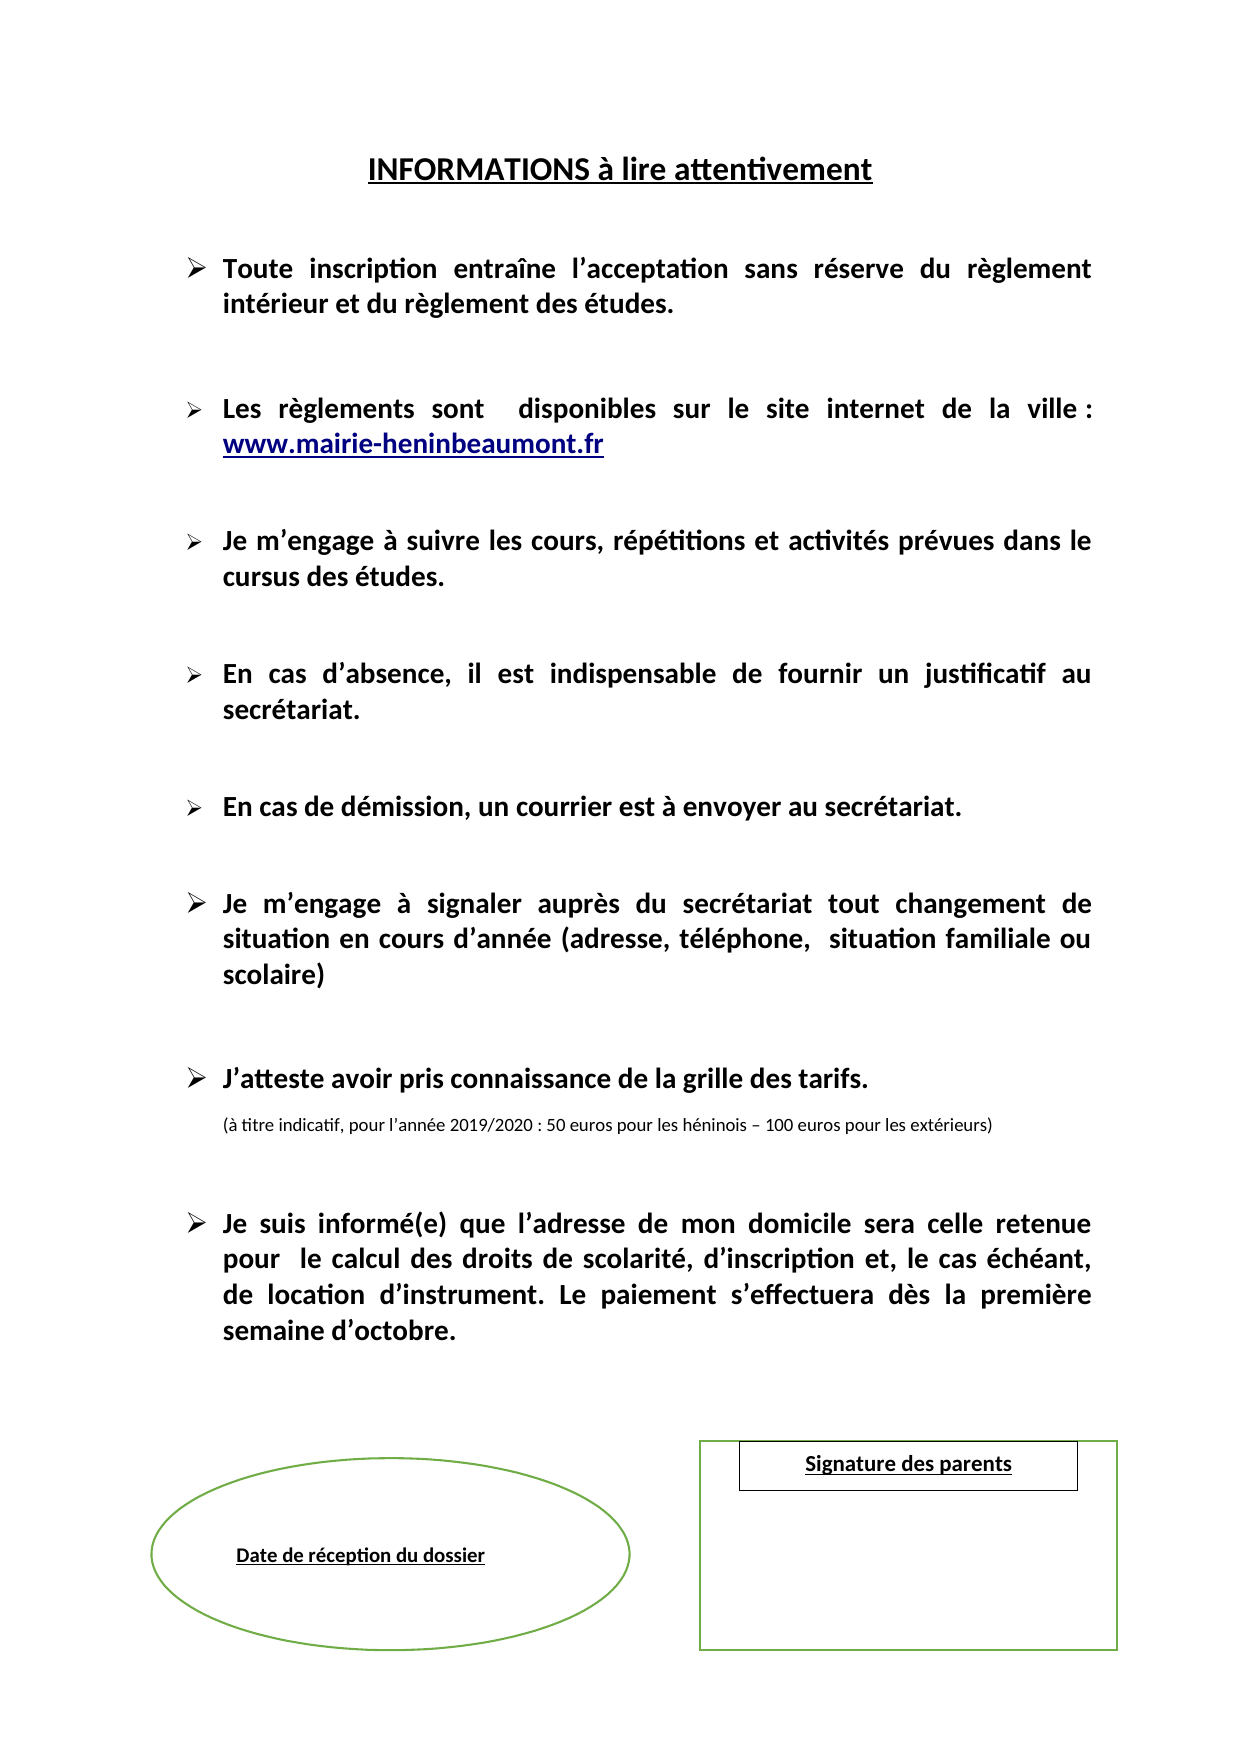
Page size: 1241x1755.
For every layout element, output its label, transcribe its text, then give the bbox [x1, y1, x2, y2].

list Je m’engage à suivre les cours, répétitions et activités prévues dans le cursus des études. [185, 522, 1093, 594]
list J’atteste avoir pris connaissance de la grille des tarifs. [185, 1061, 1093, 1096]
list Toute inscription entraîne l’acceptation sans réserve du règlement intérieur et du règlement des études. [185, 250, 1093, 321]
list Les règlements sont disponibles sur le site internet de la ville : www.mairie-heninbeaumont.fr [185, 390, 1093, 461]
text INFORMATIONS à lire attentivement [148, 148, 1093, 188]
list Je suis informé(e) que l’adresse de mon domicile sera celle retenue pour le calcul des droits de scolarité, d’inscription et, le cas échéant, de location d’instrument. Le paiement s’effectuera dès la première semaine d’octobre. [185, 1205, 1093, 1347]
list En cas d’absence, il est indispensable de fournir un justificatif au secrétariat. [185, 655, 1093, 726]
text Signature des parents [755, 1449, 1062, 1478]
list En cas de démission, un courrier est à envoyer au secrétariat. [185, 788, 1093, 823]
list Je m’engage à signaler auprès du secrétariat tout changement de situation en cours d’année (adresse, téléphone, situation familiale ou scolaire) [185, 885, 1093, 992]
text (à titre indicatif, pour l’année 2019/2020 : 50 euros pour les héninois – 100 euros pour les extérieurs) [223, 1113, 1093, 1136]
